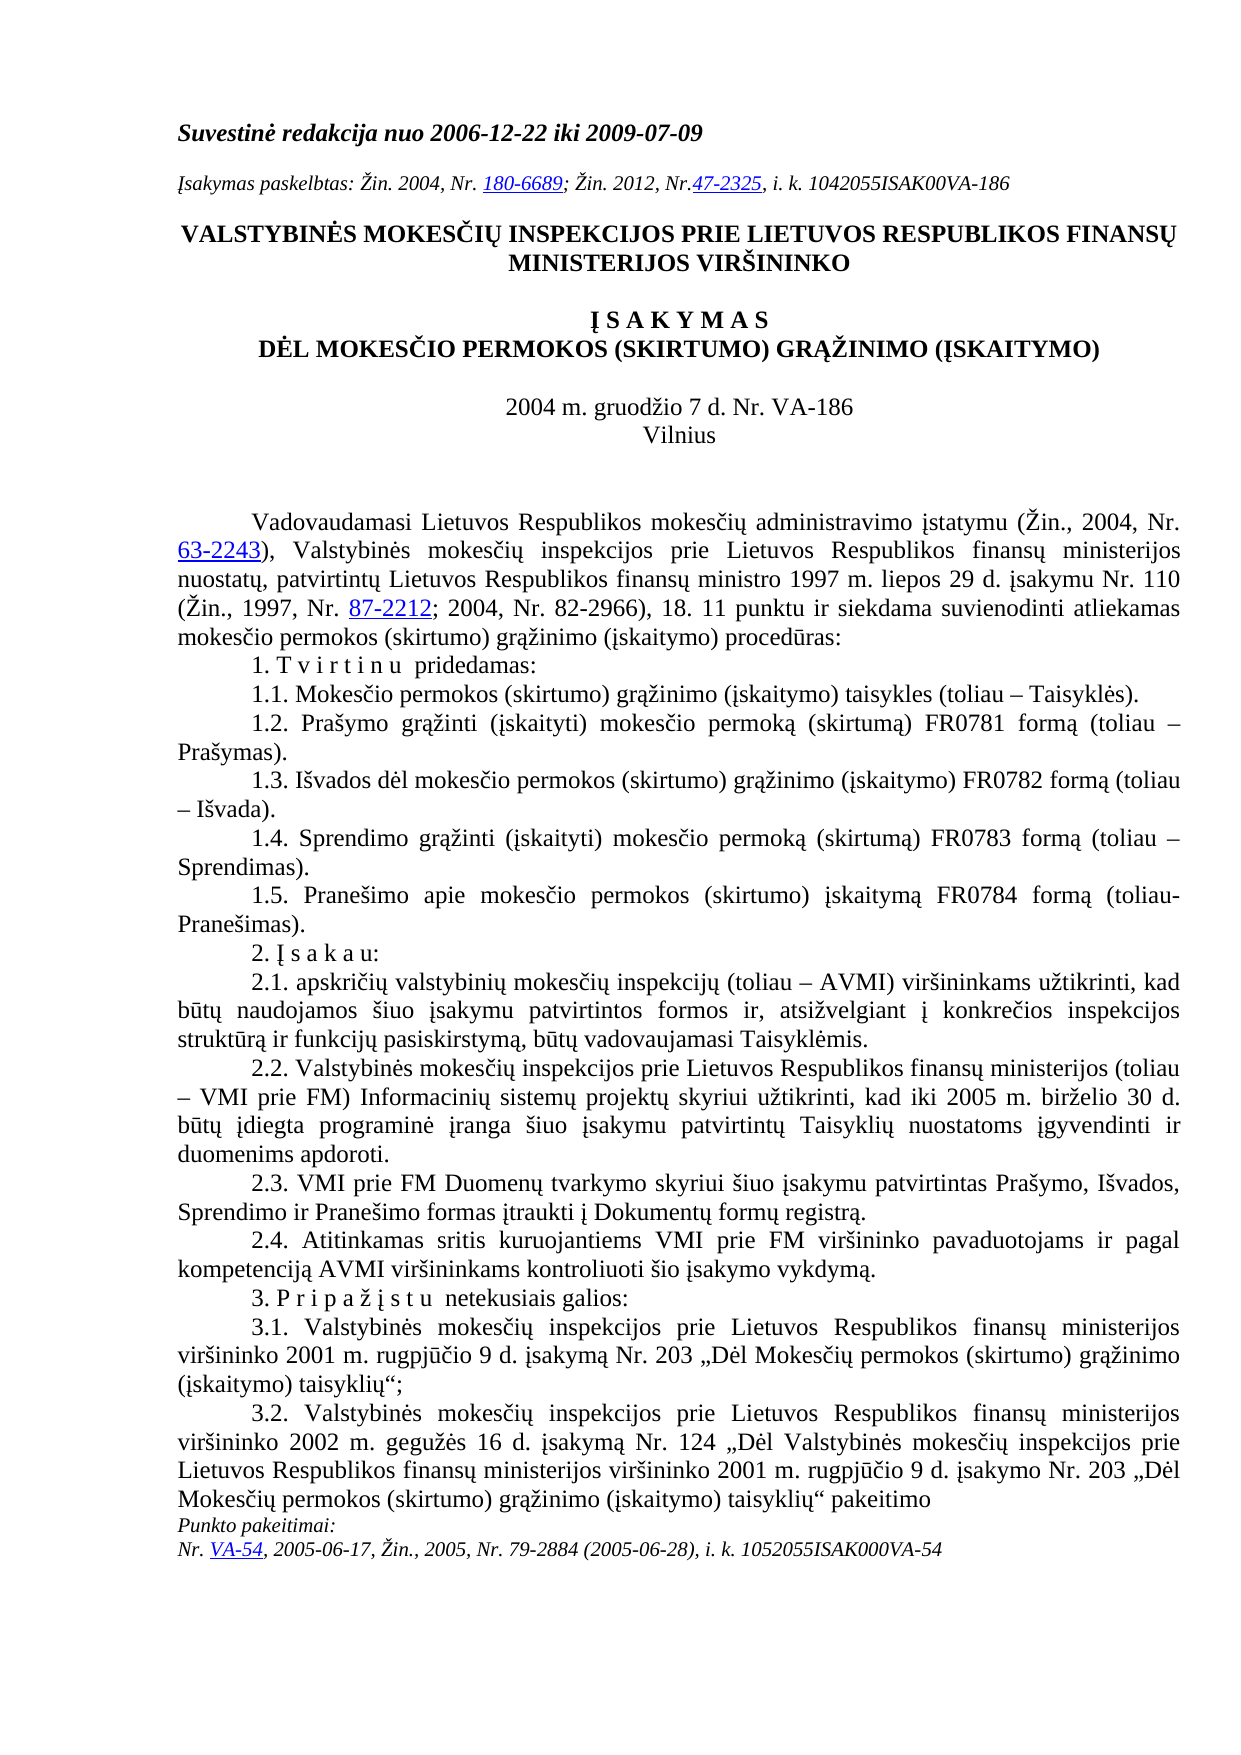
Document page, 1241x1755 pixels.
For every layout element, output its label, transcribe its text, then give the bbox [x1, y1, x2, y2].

text 2.4. Atitinkamas sritis kuruojantiems VMI prie FM viršininko pavaduotojams ir pagal kompetenciją AVMI viršininkams kontroliuoti šio įsakymo vykdymą. [177, 1225, 1181, 1283]
text Punkto pakeitimai: [177, 1513, 1181, 1537]
text 1. Tvirtinu pridedamas: [177, 650, 1181, 679]
text 2.3. VMI prie FM Duomenų tvarkymo skyriui šiuo įsakymu patvirtintas Prašymo, Išvados, Sprendimo ir Pranešimo formas įtraukti į Dokumentų formų registrą. [177, 1168, 1181, 1225]
text Į S A K Y M A S [177, 305, 1181, 334]
text 1.1. Mokesčio permokos (skirtumo) grąžinimo (įskaitymo) taisykles (toliau – Taisyklės). [177, 679, 1181, 708]
text Vadovaudamasi Lietuvos Respublikos mokesčių administravimo įstatymu (Žin., 2004, Nr. 63-2243), Valstybinės mokesčių inspekcijos prie Lietuvos Respublikos finansų ministerijos nuostatų, patvirtintų Lietuvos Respublikos finansų ministro 1997 m. liepos 29 d. įsakymu Nr. 110 (Žin., 1997, Nr. 87-2212; 2004, Nr. 82-2966), 18. 11 punktu ir siekdama suvienodinti atliekamas mokesčio permokos (skirtumo) grąžinimo (įskaitymo) procedūras: [177, 507, 1181, 650]
text 2. Įsakau: [177, 938, 1181, 967]
text 1.5. Pranešimo apie mokesčio permokos (skirtumo) įskaitymą FR0784 formą (toliau- Pranešimas). [177, 880, 1181, 938]
text 3.1. Valstybinės mokesčių inspekcijos prie Lietuvos Respublikos finansų ministerijos viršininko 2001 m. rugpjūčio 9 d. įsakymą Nr. 203 „Dėl Mokesčių permokos (skirtumo) grąžinimo (įskaitymo) taisyklių“; [177, 1312, 1181, 1398]
text 1.4. Sprendimo grąžinti (įskaityti) mokesčio permoką (skirtumą) FR0783 formą (toliau – Sprendimas). [177, 823, 1181, 880]
text 2004 m. gruodžio 7 d. Nr. VA-186 [177, 392, 1181, 420]
text Nr. VA-54, 2005-06-17, Žin., 2005, Nr. 79-2884 (2005-06-28), i. k. 1052055ISAK000VA-54 [177, 1537, 1181, 1561]
text 1.3. Išvados dėl mokesčio permokos (skirtumo) grąžinimo (įskaitymo) FR0782 formą (toliau – Išvada). [177, 765, 1181, 823]
text 3.2. Valstybinės mokesčių inspekcijos prie Lietuvos Respublikos finansų ministerijos viršininko 2002 m. gegužės 16 d. įsakymą Nr. 124 „Dėl Valstybinės mokesčių inspekcijos prie Lietuvos Respublikos finansų ministerijos viršininko 2001 m. rugpjūčio 9 d. įsakymo Nr. 203 „Dėl Mokesčių permokos (skirtumo) grąžinimo (įskaitymo) taisyklių“ pakeitimo [177, 1398, 1181, 1513]
text Įsakymas paskelbtas: Žin. 2004, Nr. 180-6689; Žin. 2012, Nr.47-2325, i. k. 1042055ISAK00VA-186 [177, 171, 1181, 195]
text Suvestinė redakcija nuo 2006-12-22 iki 2009-07-09 [177, 118, 1181, 147]
text Vilnius [177, 420, 1181, 449]
text 2.1. apskričių valstybinių mokesčių inspekcijų (toliau – AVMI) viršininkams užtikrinti, kad būtų naudojamos šiuo įsakymu patvirtintos formos ir, atsižvelgiant į konkrečios inspekcijos struktūrą ir funkcijų pasiskirstymą, būtų vadovaujamasi Taisyklėmis. [177, 967, 1181, 1053]
text VALSTYBINĖS MOKESČIŲ INSPEKCIJOS PRIE LIETUVOS RESPUBLIKOS FINANSŲ MINISTERIJOS VIRŠININKO [177, 219, 1181, 277]
text DĖL MOKESČIO PERMOKOS (SKIRTUMO) GRĄŽINIMO (ĮSKAITYMO) [177, 334, 1181, 363]
text 1.2. Prašymo grąžinti (įskaityti) mokesčio permoką (skirtumą) FR0781 formą (toliau – Prašymas). [177, 708, 1181, 765]
text 3. Pripažįstu netekusiais galios: [177, 1283, 1181, 1312]
text 2.2. Valstybinės mokesčių inspekcijos prie Lietuvos Respublikos finansų ministerijos (toliau – VMI prie FM) Informacinių sistemų projektų skyriui užtikrinti, kad iki 2005 m. birželio 30 d. būtų įdiegta programinė įranga šiuo įsakymu patvirtintų Taisyklių nuostatoms įgyvendinti ir duomenims apdoroti. [177, 1053, 1181, 1168]
